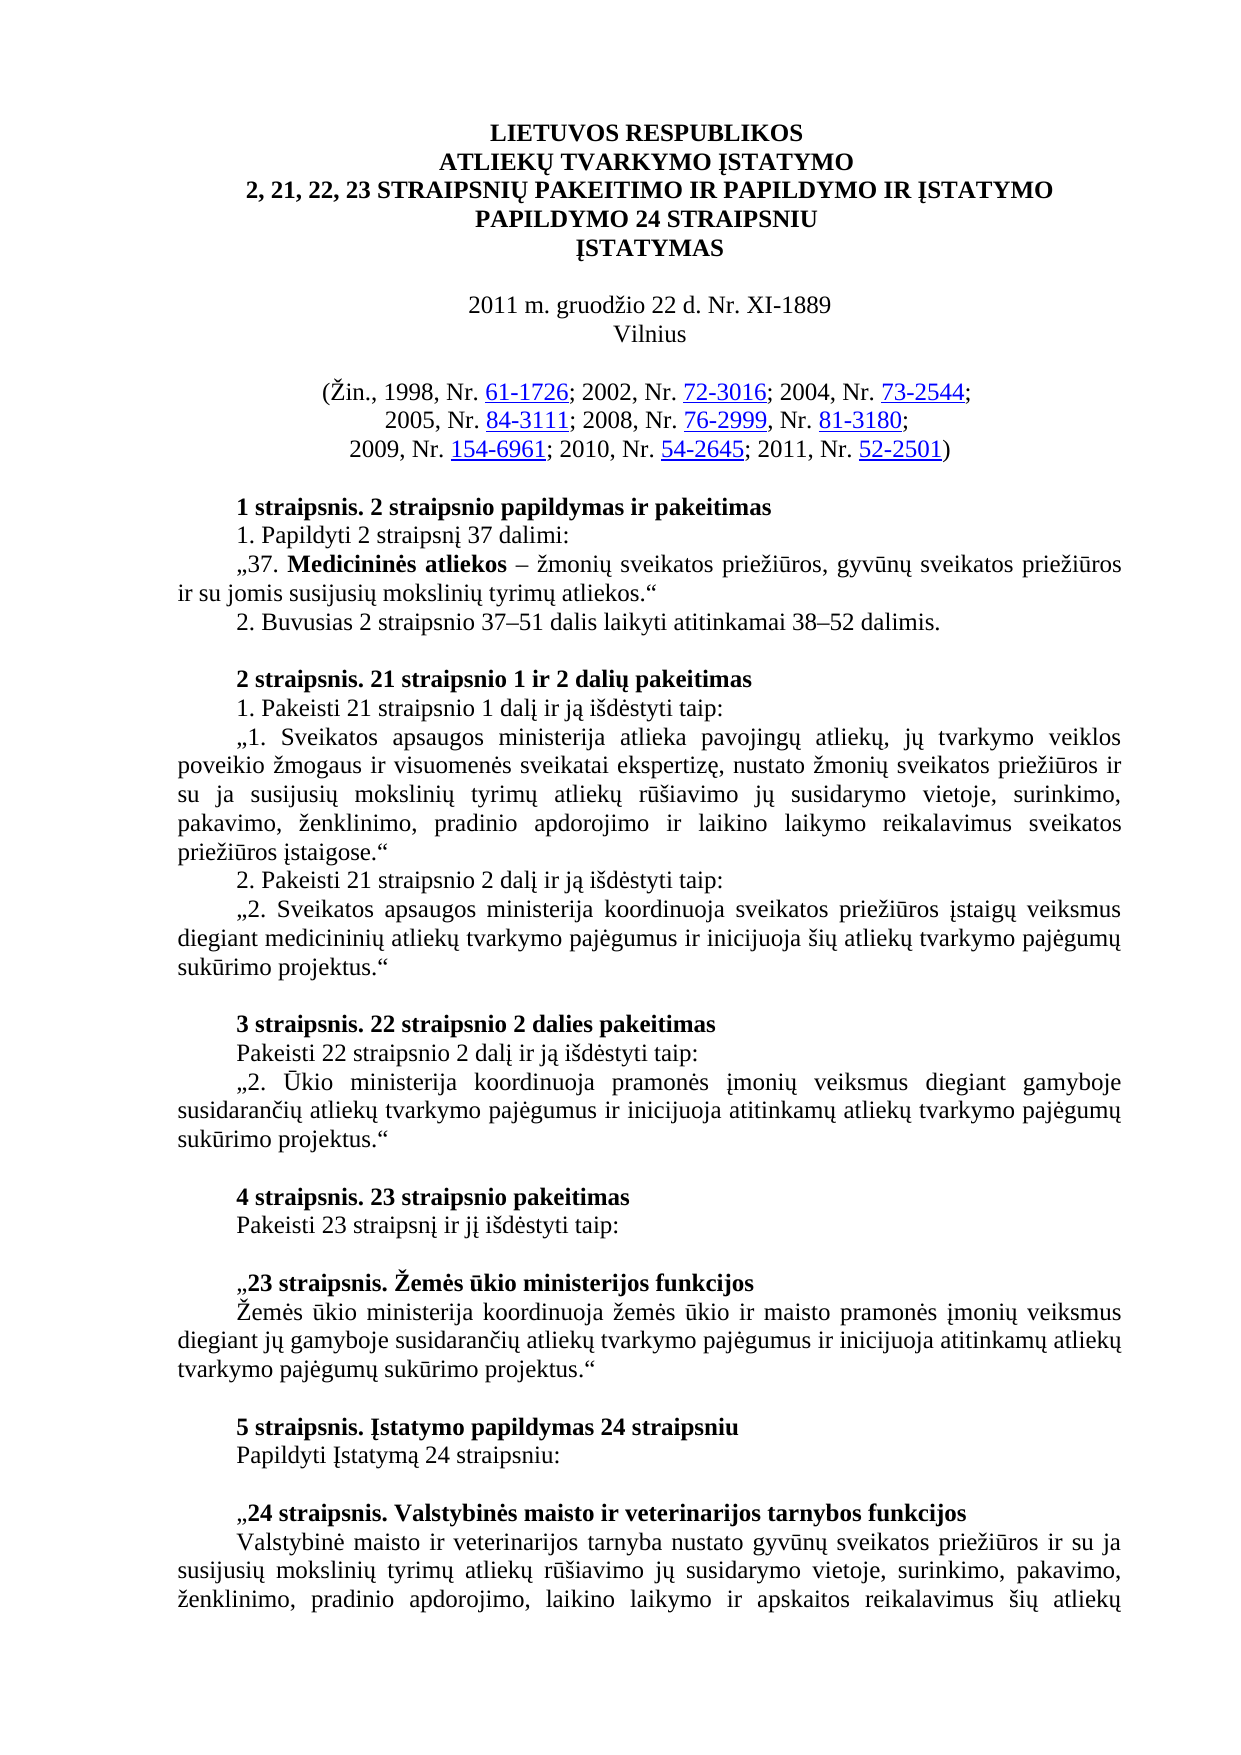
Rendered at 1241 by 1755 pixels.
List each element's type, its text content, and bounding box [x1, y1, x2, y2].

text Papildyti Įstatymą 24 straipsniu: [177, 1441, 1122, 1469]
text „37. Medicininės atliekos – žmonių sveikatos priežiūros, gyvūnų sveikatos priežiūros ir su jomis susijusių mokslinių tyrimų atliekos.“ [177, 549, 1122, 607]
text „2. Sveikatos apsaugos ministerija koordinuoja sveikatos priežiūros įstaigų veiksmus diegiant medicininių atliekų tvarkymo pajėgumus ir inicijuoja šių atliekų tvarkymo pajėgumų sukūrimo projektus.“ [177, 894, 1122, 981]
text Žemės ūkio ministerija koordinuoja žemės ūkio ir maisto pramonės įmonių veiksmus diegiant jų gamyboje susidarančių atliekų tvarkymo pajėgumus ir inicijuoja atitinkamų atliekų tvarkymo pajėgumų sukūrimo projektus.“ [177, 1297, 1122, 1383]
text 3 straipsnis. 22 straipsnio 2 dalies pakeitimas [177, 1009, 1122, 1038]
text 1. Pakeisti 21 straipsnio 1 dalį ir ją išdėstyti taip: [177, 693, 1122, 722]
text Valstybinė maisto ir veterinarijos tarnyba nustato gyvūnų sveikatos priežiūros ir su ja susijusių mokslinių tyrimų atliekų rūšiavimo jų susidarymo vietoje, surinkimo, pakavimo, ženklinimo, pradinio apdorojimo, laikino laikymo ir apskaitos reikalavimus šių atliekų [177, 1527, 1122, 1613]
text „1. Sveikatos apsaugos ministerija atlieka pavojingų atliekų, jų tvarkymo veiklos poveikio žmogaus ir visuomenės sveikatai ekspertizę, nustato žmonių sveikatos priežiūros ir su ja susijusių mokslinių tyrimų atliekų rūšiavimo jų susidarymo vietoje, surinkimo, pakavimo, ženklinimo, pradinio apdorojimo ir laikino laikymo reikalavimus sveikatos priežiūros įstaigose.“ [177, 722, 1122, 866]
text 2 straipsnis. 21 straipsnio 1 ir 2 dalių pakeitimas [177, 664, 1122, 693]
text 1. Papildyti 2 straipsnį 37 dalimi: [177, 521, 1122, 549]
text Vilnius [177, 319, 1122, 348]
text 2. Pakeisti 21 straipsnio 2 dalį ir ją išdėstyti taip: [177, 866, 1122, 894]
text LIETUVOS RESPUBLIKOS ATLIEKŲ TVARKYMO ĮSTATYMO 2, 21, 22, 23 STRAIPSNIŲ PAKEITIMO IR PAPILDYMO IR ĮSTATYMO PAPILDYMO 24 STRAIPSNIU ĮSTATYMAS [177, 118, 1122, 262]
text (Žin., 1998, Nr. 61-1726; 2002, Nr. 72-3016; 2004, Nr. 73-2544; 2005, Nr. 84-3111; 2008, Nr. 76-2999, Nr. 81-3180; 2009, Nr. 154-6961; 2010, Nr. 54-2645; 2011, Nr. 52-2501) [177, 377, 1122, 463]
text „2. Ūkio ministerija koordinuoja pramonės įmonių veiksmus diegiant gamyboje susidarančių atliekų tvarkymo pajėgumus ir inicijuoja atitinkamų atliekų tvarkymo pajėgumų sukūrimo projektus.“ [177, 1067, 1122, 1153]
text 5 straipsnis. Įstatymo papildymas 24 straipsniu [177, 1412, 1122, 1441]
text „23 straipsnis. Žemės ūkio ministerijos funkcijos [177, 1268, 1122, 1297]
text „24 straipsnis. Valstybinės maisto ir veterinarijos tarnybos funkcijos [177, 1498, 1122, 1527]
text 2. Buvusias 2 straipsnio 37–51 dalis laikyti atitinkamai 38–52 dalimis. [177, 607, 1122, 636]
text 4 straipsnis. 23 straipsnio pakeitimas [177, 1182, 1122, 1211]
text Pakeisti 22 straipsnio 2 dalį ir ją išdėstyti taip: [177, 1038, 1122, 1067]
text Pakeisti 23 straipsnį ir jį išdėstyti taip: [177, 1211, 1122, 1239]
text 2011 m. gruodžio 22 d. Nr. XI-1889 [177, 291, 1122, 319]
text 1 straipsnis. 2 straipsnio papildymas ir pakeitimas [177, 492, 1122, 521]
